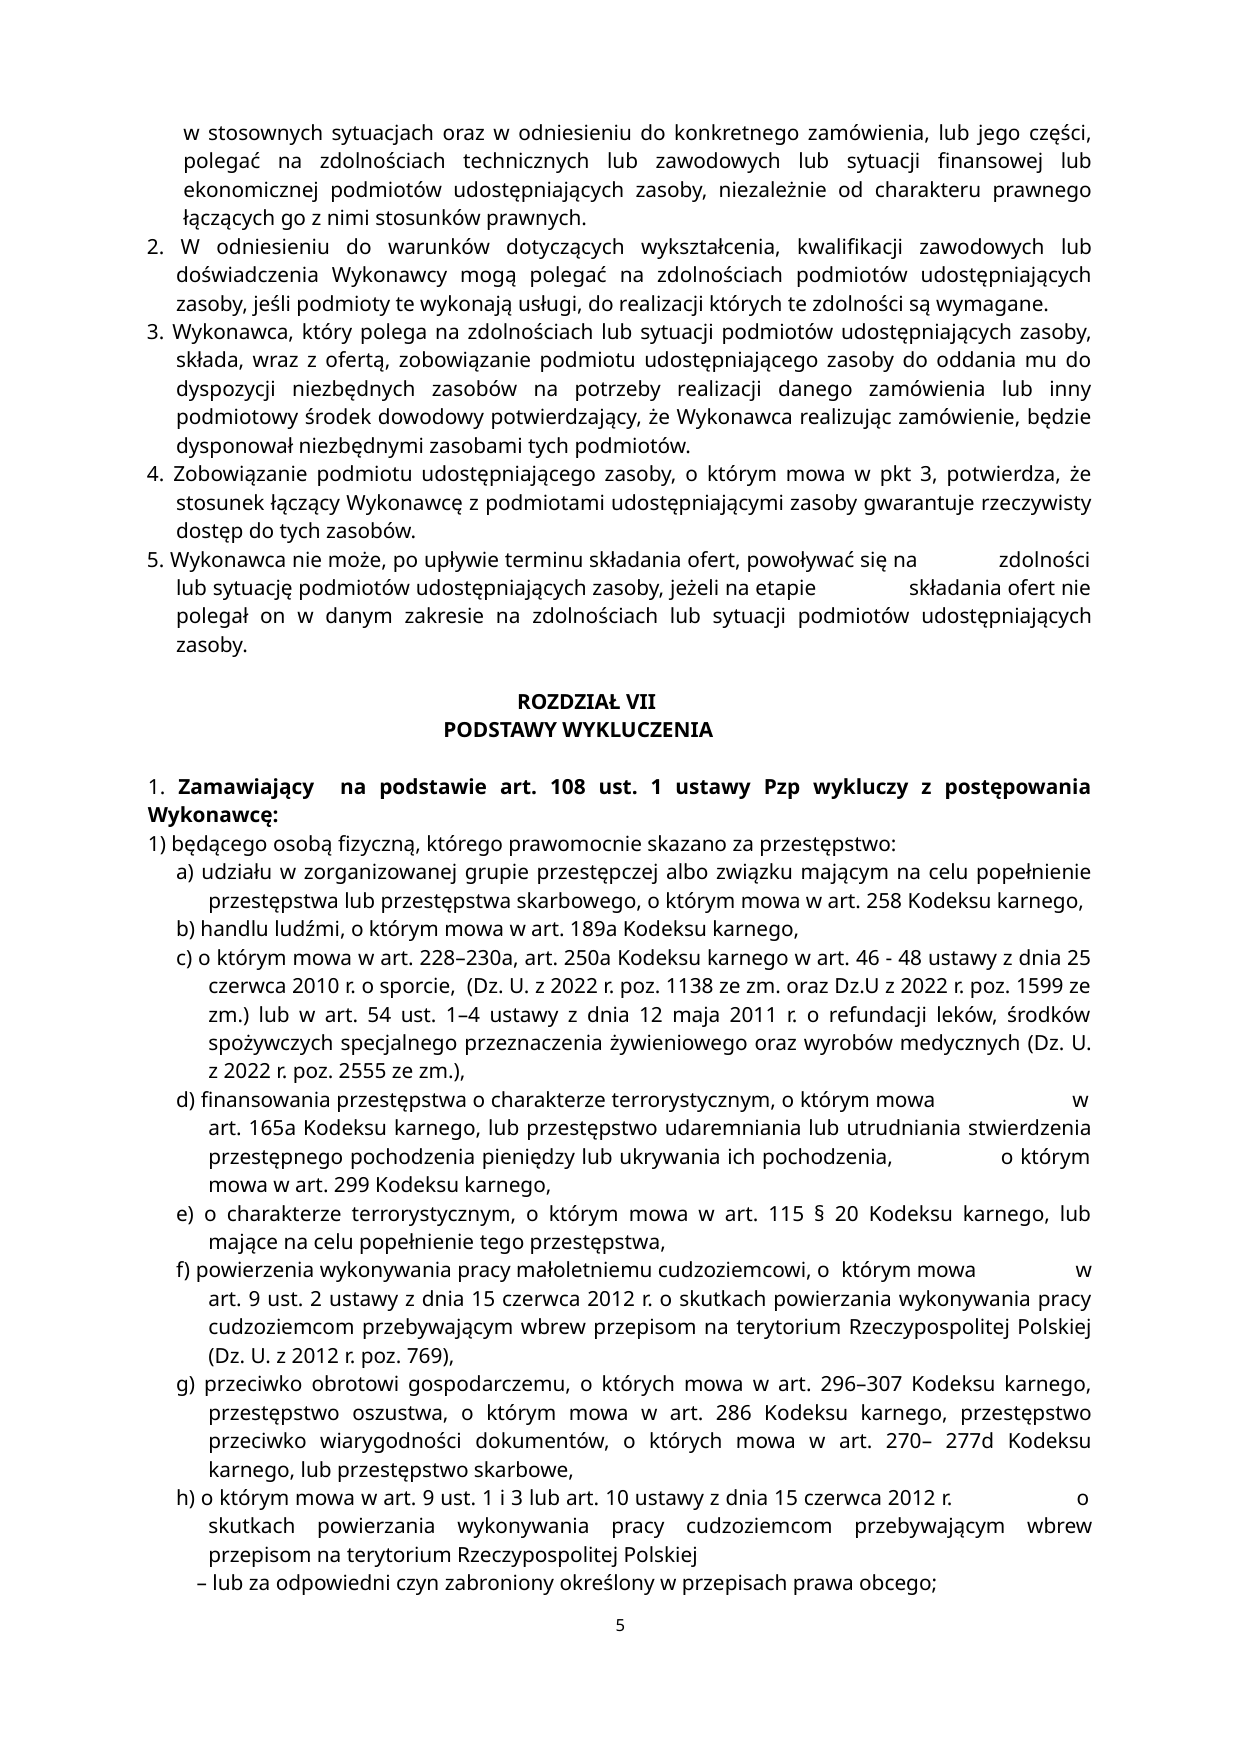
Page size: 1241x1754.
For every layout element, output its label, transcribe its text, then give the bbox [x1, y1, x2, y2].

text e) o charakterze terrorystycznym, o którym mowa w art. 115 § 20 Kodeksu karnego, lub mające na celu popełnienie tego przestępstwa, [176, 1199, 1093, 1256]
text 1. Zamawiający na podstawie art. 108 ust. 1 ustawy Pzp wykluczy z postępowania Wykonawcę: [148, 772, 1093, 829]
text d) finansowania przestępstwa o charakterze terrorystycznym, o którym mowa w art. 165a Kodeksu karnego, lub przestępstwo udaremniania lub utrudniania stwierdzenia przestępnego pochodzenia pieniędzy lub ukrywania ich pochodzenia, o którym mowa w art. 299 Kodeksu karnego, [176, 1085, 1093, 1199]
text – lub za odpowiedni czyn zabroniony określony w przepisach prawa obcego; [148, 1568, 1093, 1597]
text h) o którym mowa w art. 9 ust. 1 i 3 lub art. 10 ustawy z dnia 15 czerwca 2012 r. o skutkach powierzania wykonywania pracy cudzoziemcom przebywającym wbrew przepisom na terytorium Rzeczypospolitej Polskiej [176, 1483, 1093, 1568]
text w stosownych sytuacjach oraz w odniesieniu do konkretnego zamówienia, lub jego części, polegać na zdolnościach technicznych lub zawodowych lub sytuacji finansowej lub ekonomicznej podmiotów udostępniających zasoby, niezależnie od charakteru prawnego łączących go z nimi stosunków prawnych. [148, 118, 1093, 232]
text ROZDZIAŁ VII [148, 687, 1093, 715]
text 2. W odniesieniu do warunków dotyczących wykształcenia, kwalifikacji zawodowych lub doświadczenia Wykonawcy mogą polegać na zdolnościach podmiotów udostępniających zasoby, jeśli podmioty te wykonają usługi, do realizacji których te zdolności są wymagane. [147, 232, 1093, 317]
text PODSTAWY WYKLUCZENIA [148, 715, 1093, 744]
text g) przeciwko obrotowi gospodarczemu, o których mowa w art. 296–307 Kodeksu karnego, przestępstwo oszustwa, o którym mowa w art. 286 Kodeksu karnego, przestępstwo przeciwko wiarygodności dokumentów, o których mowa w art. 270– 277d Kodeksu karnego, lub przestępstwo skarbowe, [176, 1369, 1093, 1483]
text 1) będącego osobą fizyczną, którego prawomocnie skazano za przestępstwo: [148, 829, 1093, 857]
text f) powierzenia wykonywania pracy małoletniemu cudzoziemcowi, o którym mowa w art. 9 ust. 2 ustawy z dnia 15 czerwca 2012 r. o skutkach powierzania wykonywania pracy cudzoziemcom przebywającym wbrew przepisom na terytorium Rzeczypospolitej Polskiej (Dz. U. z 2012 r. poz. 769), [176, 1256, 1093, 1369]
text 3. Wykonawca, który polega na zdolnościach lub sytuacji podmiotów udostępniających zasoby, składa, wraz z ofertą, zobowiązanie podmiotu udostępniającego zasoby do oddania mu do dyspozycji niezbędnych zasobów na potrzeby realizacji danego zamówienia lub inny podmiotowy środek dowodowy potwierdzający, że Wykonawca realizując zamówienie, będzie dysponował niezbędnymi zasobami tych podmiotów. [147, 317, 1093, 459]
text 5. Wykonawca nie może, po upływie terminu składania ofert, powoływać się na zdolności lub sytuację podmiotów udostępniających zasoby, jeżeli na etapie składania ofert nie polegał on w danym zakresie na zdolnościach lub sytuacji podmiotów udostępniających zasoby. [147, 545, 1093, 658]
text c) o którym mowa w art. 228–230a, art. 250a Kodeksu karnego w art. 46 - 48 ustawy z dnia 25 czerwca 2010 r. o sporcie, (Dz. U. z 2022 r. poz. 1138 ze zm. oraz Dz.U z 2022 r. poz. 1599 ze zm.) lub w art. 54 ust. 1–4 ustawy z dnia 12 maja 2011 r. o refundacji leków, środków spożywczych specjalnego przeznaczenia żywieniowego oraz wyrobów medycznych (Dz. U. z 2022 r. poz. 2555 ze zm.), [176, 943, 1093, 1085]
text 4. Zobowiązanie podmiotu udostępniającego zasoby, o którym mowa w pkt 3, potwierdza, że stosunek łączący Wykonawcę z podmiotami udostępniającymi zasoby gwarantuje rzeczywisty dostęp do tych zasobów. [147, 459, 1093, 545]
text a) udziału w zorganizowanej grupie przestępczej albo związku mającym na celu popełnienie przestępstwa lub przestępstwa skarbowego, o którym mowa w art. 258 Kodeksu karnego, [176, 857, 1093, 914]
text b) handlu ludźmi, o którym mowa w art. 189a Kodeksu karnego, [176, 914, 1093, 943]
